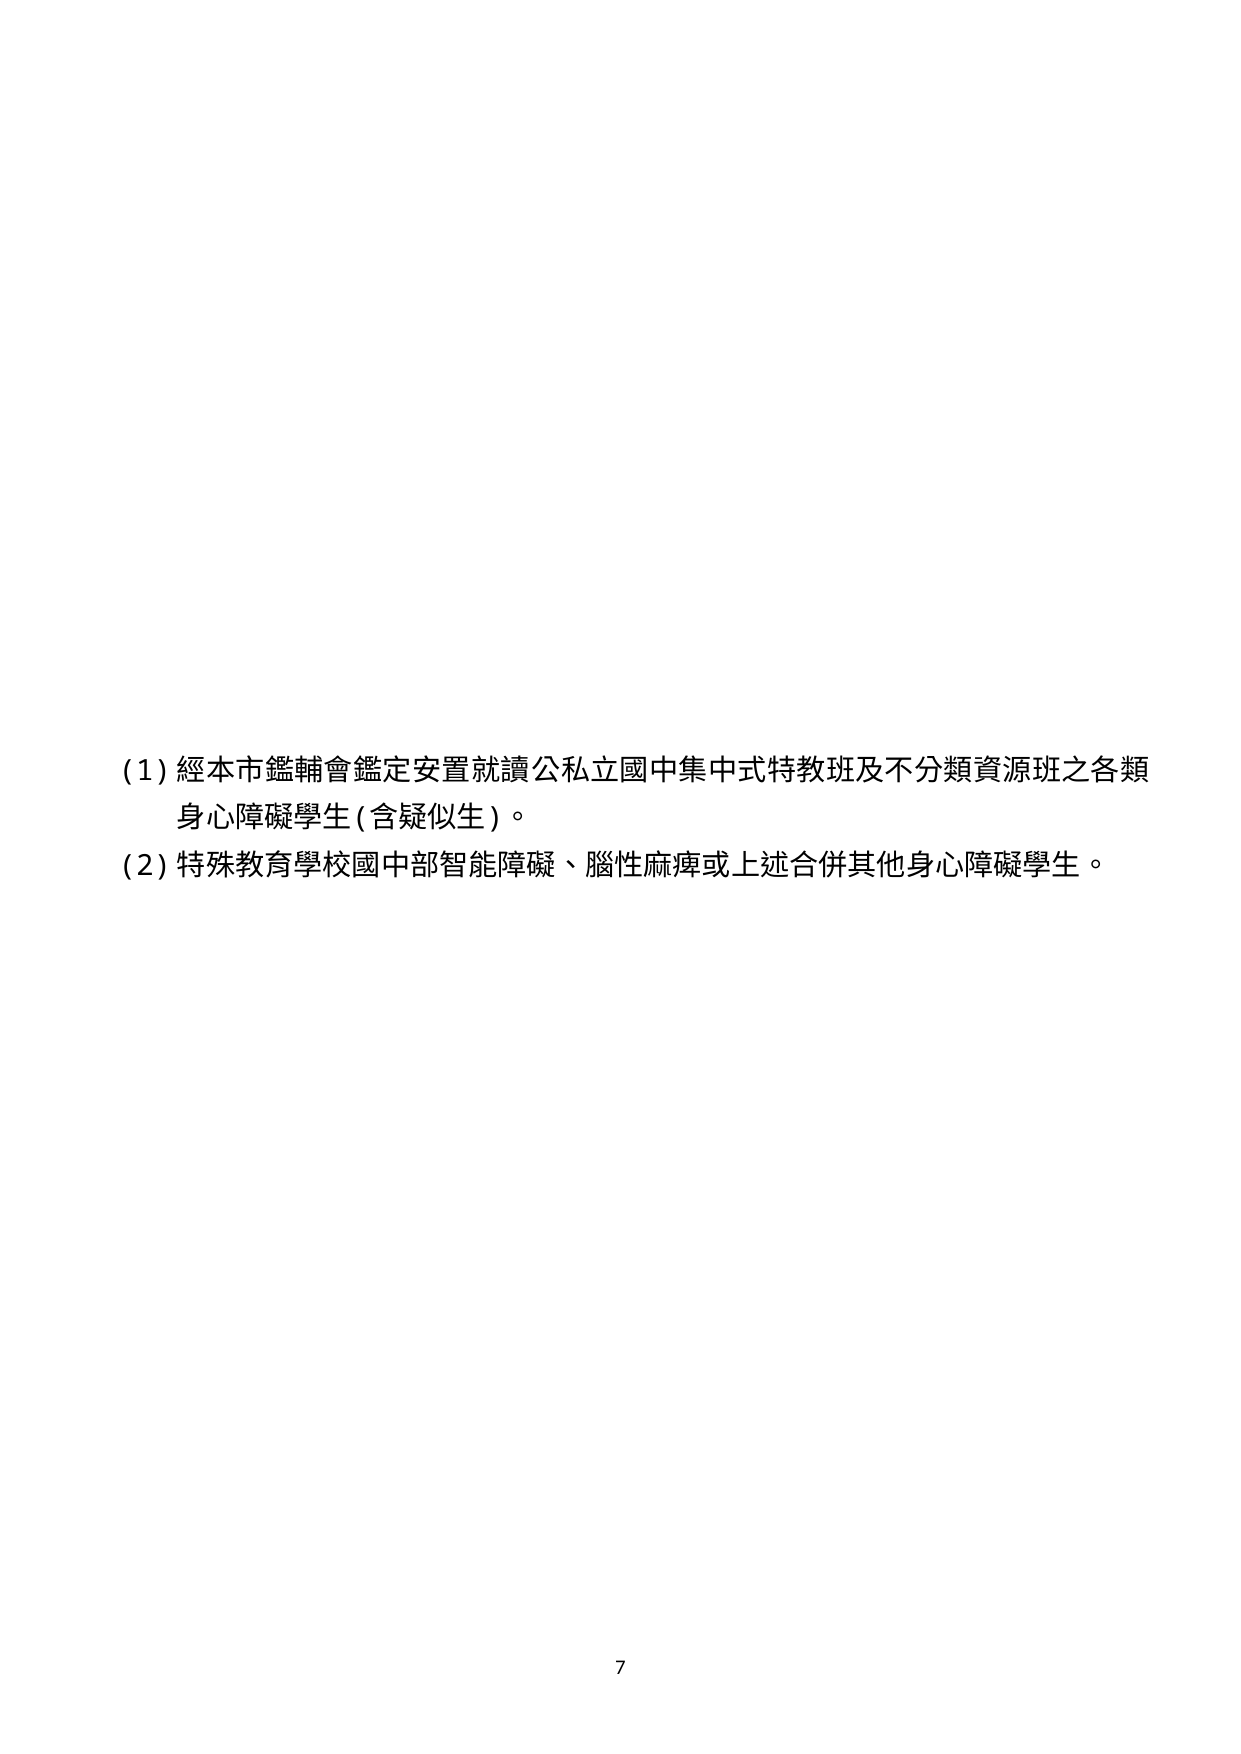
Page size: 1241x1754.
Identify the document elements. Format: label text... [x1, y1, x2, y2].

list 特殊教育學校國中部智能障礙、腦性麻痺或上述合併其他身心障礙學生。 [118, 837, 1152, 885]
list 經本市鑑輔會鑑定安置就讀公私立國中集中式特教班及不分類資源班之各類身心障礙學生(含疑似生)。 [118, 742, 1152, 837]
